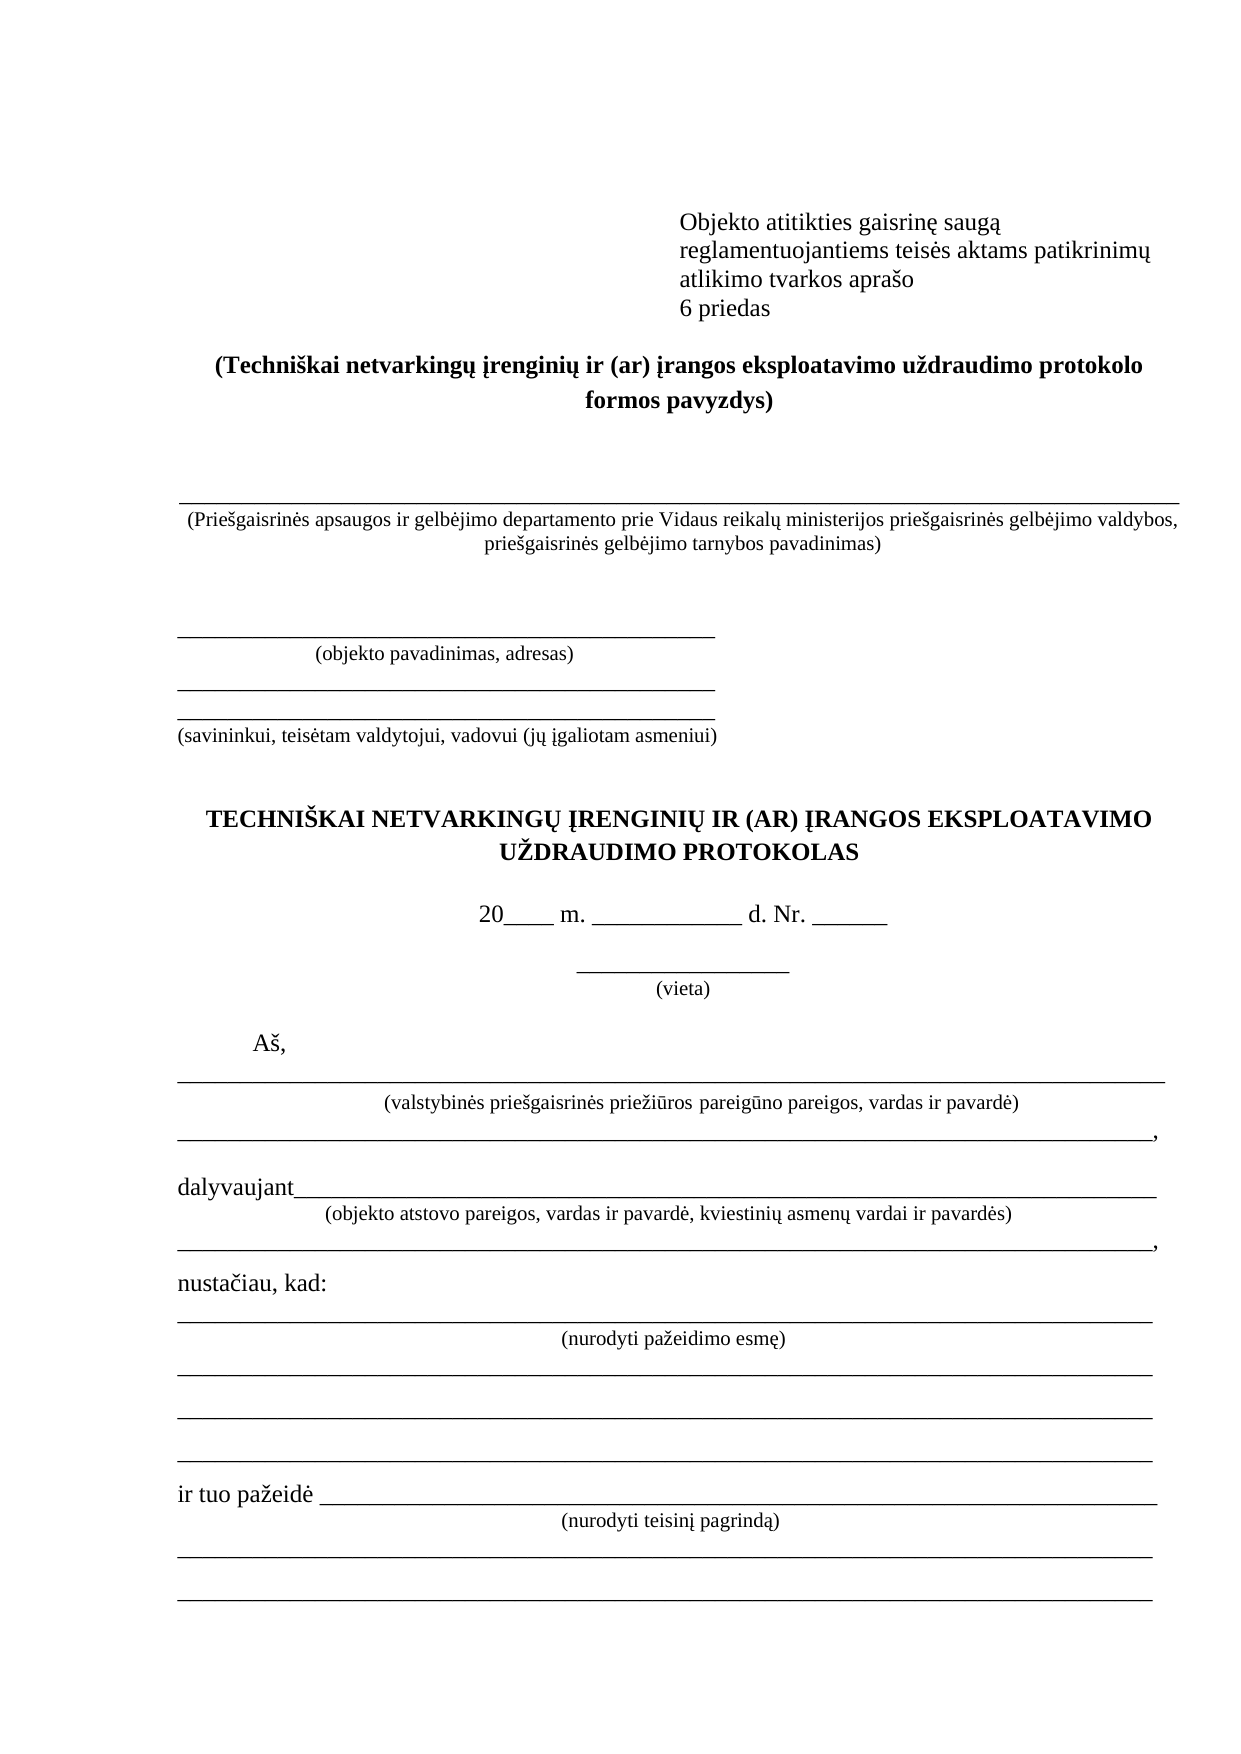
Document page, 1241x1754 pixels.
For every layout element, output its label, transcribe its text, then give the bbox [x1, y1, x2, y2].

text ______________________________________________________________________________, [177, 1225, 1181, 1254]
text (objekto pavadinimas, adresas) [177, 641, 1189, 665]
text nustačiau, kad: [177, 1268, 1181, 1297]
text (Techniškai netvarkingų įrenginių ir (ar) įrangos eksploatavimo uždraudimo protokolo formos pavyzdys) [177, 350, 1181, 414]
text 20____ m. ____________ d. Nr. ______ [177, 899, 1189, 928]
text (vieta) [177, 976, 1189, 1000]
text ___________________________________________ [177, 665, 1189, 694]
text (valstybinės priešgaisrinės priežiūros pareigūno pareigos, vardas ir pavardė) [177, 1086, 1181, 1115]
text _________________ [177, 947, 1189, 976]
text ______________________________________________________________________________ [177, 1297, 1181, 1326]
text 6 priedas [679, 293, 1181, 322]
text Objekto atitikties gaisrinę saugą [679, 207, 1181, 235]
text reglamentuojantiems teisės aktams patikrinimų [679, 235, 1181, 264]
text ______________________________________________________________________________ [177, 1393, 1181, 1422]
text ______________________________________________________________________________ [177, 1436, 1181, 1465]
text ______________________________________________________________________________ [177, 1575, 1181, 1604]
text ___________________________________________ [177, 694, 1189, 723]
text (objekto atstovo pareigos, vardas ir pavardė, kviestinių asmenų vardai ir pavardės) [177, 1201, 1181, 1225]
text Aš, _______________________________________________________________________________ [177, 1028, 1181, 1086]
text ___________________________________________ [177, 612, 1189, 641]
text TECHNIŠKAI NETVARKINGŲ ĮRENGINIŲ IR (AR) ĮRANGOS EKSPLOATAVIMO UŽDRAUDIMO PROTOKOLAS [177, 804, 1181, 866]
text ______________________________________________________________________________ [177, 1532, 1181, 1561]
text dalyvaujant_____________________________________________________________________ [177, 1172, 1181, 1201]
text (nurodyti teisinį pagrindą) [177, 1508, 1181, 1532]
text (Priešgaisrinės apsaugos ir gelbėjimo departamento prie Vidaus reikalų ministerijos priešgaisrinės gelbėjimo valdybos, priešgaisrinės gelbėjimo tarnybos pavadinimas) [177, 507, 1189, 555]
text ______________________________________________________________________________ [177, 1350, 1181, 1378]
text (nurodyti pažeidimo esmę) [177, 1326, 1181, 1350]
text ir tuo pažeidė ___________________________________________________________________ [177, 1479, 1181, 1508]
text ______________________________________________________________________________, [177, 1115, 1181, 1143]
text (savininkui, teisėtam valdytojui, vadovui (jų įgaliotam asmeniui) [177, 723, 1189, 747]
text ________________________________________________________________________________ [177, 478, 1181, 507]
text atlikimo tvarkos aprašo [679, 264, 1181, 293]
